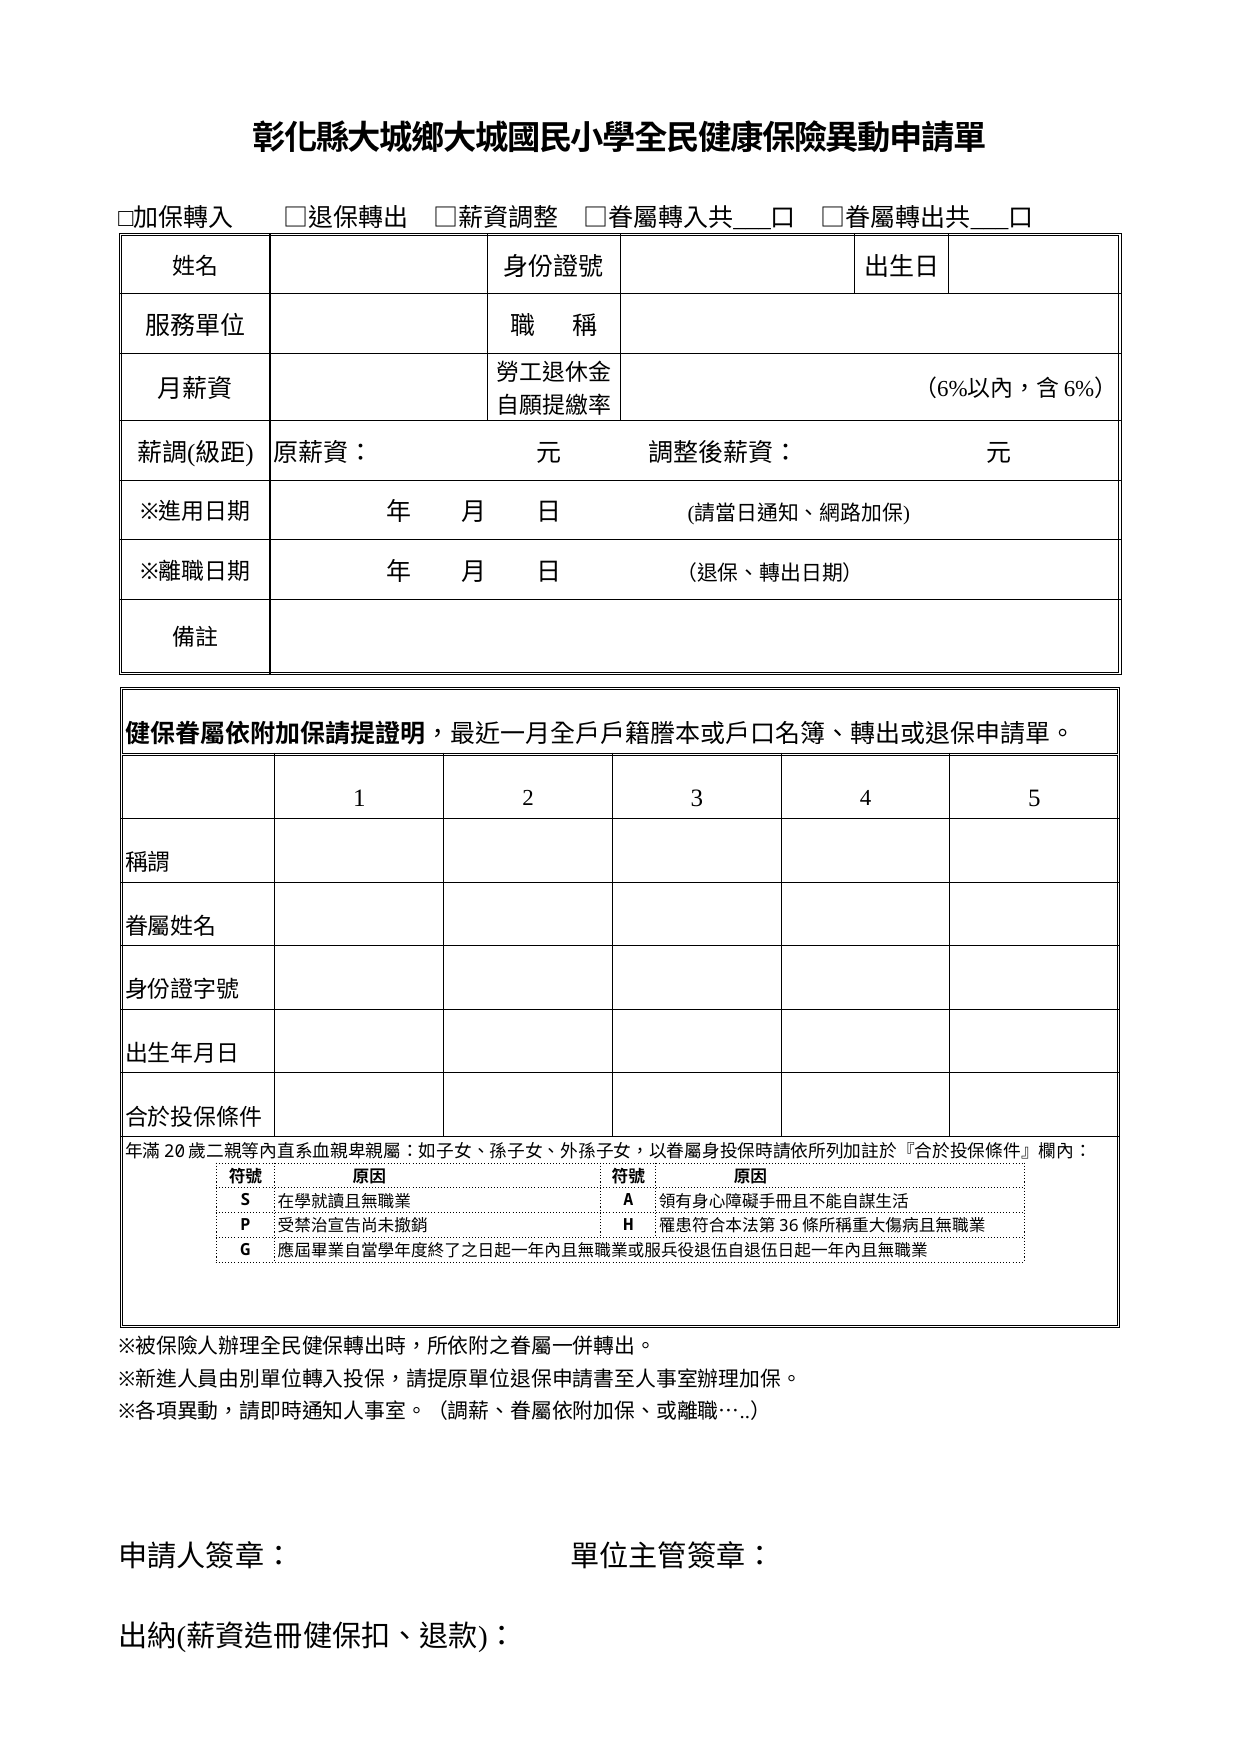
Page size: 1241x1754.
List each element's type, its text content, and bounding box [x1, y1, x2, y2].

table_cell [444, 1073, 612, 1136]
table_cell 出生年月日 [123, 1010, 274, 1072]
table_cell [613, 1010, 781, 1072]
table_cell [275, 819, 443, 882]
table_cell [275, 1073, 443, 1136]
text 出納(薪資造冊健保扣、退款)： [118, 1613, 1122, 1655]
table_cell 應屆畢業自當學年度終了之日起一年內且無職業或服兵役退伍自退伍日起一年內且無職業 [275, 1237, 1024, 1261]
table_cell P [216, 1212, 274, 1237]
table_cell ※進用日期 [122, 481, 269, 539]
text 彰化縣大城鄉大城國民小學全民健康保險異動申請單 [118, 111, 1122, 159]
table_cell [613, 883, 781, 945]
text 申請人簽章： 單位主管簽章： [118, 1533, 1122, 1575]
text ※被保險人辦理全民健保轉出時，所依附之眷屬一併轉出。 [118, 1330, 1122, 1360]
table_cell 在學就讀且無職業 [275, 1187, 600, 1212]
table_cell 原薪資： 元 調整後薪資： 元 [271, 421, 1118, 479]
table_cell 眷屬姓名 [123, 883, 274, 945]
table_cell 領有身心障礙手冊且不能自謀生活 [656, 1187, 1024, 1212]
table_cell [950, 883, 1117, 945]
table_cell [782, 946, 949, 1009]
table_cell 年滿20歲二親等內直系血親卑親屬：如子女、孫子女、外孫子女，以眷屬身投保時請依所列加註於『合於投保條件』欄內： [123, 1137, 1117, 1324]
table_cell [782, 819, 949, 882]
table_cell 2 [444, 756, 612, 818]
table_cell 3 [613, 756, 781, 818]
table_header [621, 236, 854, 293]
text □加保轉入 □退保轉出 □薪資調整 □眷屬轉入共___口 □眷屬轉出共___口 [118, 197, 1122, 233]
table_cell 服務單位 [122, 294, 269, 352]
table_header 健保眷屬依附加保請提證明，最近一月全戶戶籍謄本或戶口名簿、轉出或退保申請單。 [123, 690, 1117, 752]
table_cell [275, 1010, 443, 1072]
table_cell 5 [950, 756, 1117, 818]
table_cell 合於投保條件 [123, 1073, 274, 1136]
table_header [949, 236, 1118, 293]
table_cell （6%以內，含6%） [621, 354, 1118, 420]
table_cell [444, 883, 612, 945]
table_cell 備註 [122, 600, 269, 672]
table_cell G [216, 1237, 274, 1261]
table_cell [123, 756, 274, 818]
table_cell 勞工退休金自願提繳率 [488, 354, 620, 420]
table_cell 4 [782, 756, 949, 818]
table_cell [275, 883, 443, 945]
table_cell 稱謂 [123, 819, 274, 882]
table_cell [782, 883, 949, 945]
table_cell H [600, 1212, 656, 1237]
table_cell [444, 819, 612, 882]
table_header 原因 [656, 1163, 1024, 1187]
table_cell [271, 294, 487, 352]
table_header 符號 [600, 1163, 656, 1187]
table_cell [950, 1073, 1117, 1136]
table_cell A [600, 1187, 656, 1212]
table_header 身份證號 [488, 236, 620, 293]
table_cell [782, 1010, 949, 1072]
table_cell [621, 294, 1118, 352]
table_cell [950, 946, 1117, 1009]
table_header 出生日 [855, 236, 948, 293]
table_cell [271, 600, 1118, 672]
table_cell [950, 1010, 1117, 1072]
table_header 符號 [216, 1163, 274, 1187]
table_cell 罹患符合本法第36條所稱重大傷病且無職業 [656, 1212, 1024, 1237]
table_cell 薪調(級距) [122, 421, 269, 479]
text ※新進人員由別單位轉入投保，請提原單位退保申請書至人事室辦理加保。 [118, 1362, 1122, 1392]
table_cell [613, 1073, 781, 1136]
table_cell [444, 946, 612, 1009]
table_cell 年 月 日 （退保、轉出日期） [271, 540, 1118, 599]
table_header 原因 [275, 1163, 600, 1187]
text ※各項異動，請即時通知人事室。（調薪、眷屬依附加保、或離職…..） [118, 1394, 1122, 1424]
table_cell 年 月 日 (請當日通知、網路加保) [271, 481, 1118, 539]
table_cell 身份證字號 [123, 946, 274, 1009]
table_cell [613, 946, 781, 1009]
table_cell [613, 819, 781, 882]
table_header 姓名 [122, 236, 269, 293]
table_cell [950, 819, 1117, 882]
table_cell [444, 1010, 612, 1072]
table_cell S [216, 1187, 274, 1212]
table_cell [782, 1073, 949, 1136]
table_cell 受禁治宣告尚未撤銷 [275, 1212, 600, 1237]
table_cell ※離職日期 [122, 540, 269, 599]
table_cell [275, 946, 443, 1009]
table_cell 1 [275, 756, 443, 818]
table_header [271, 236, 487, 293]
table_cell [271, 354, 487, 420]
table_cell 月薪資 [122, 354, 269, 420]
table_cell 職 稱 [488, 294, 620, 352]
